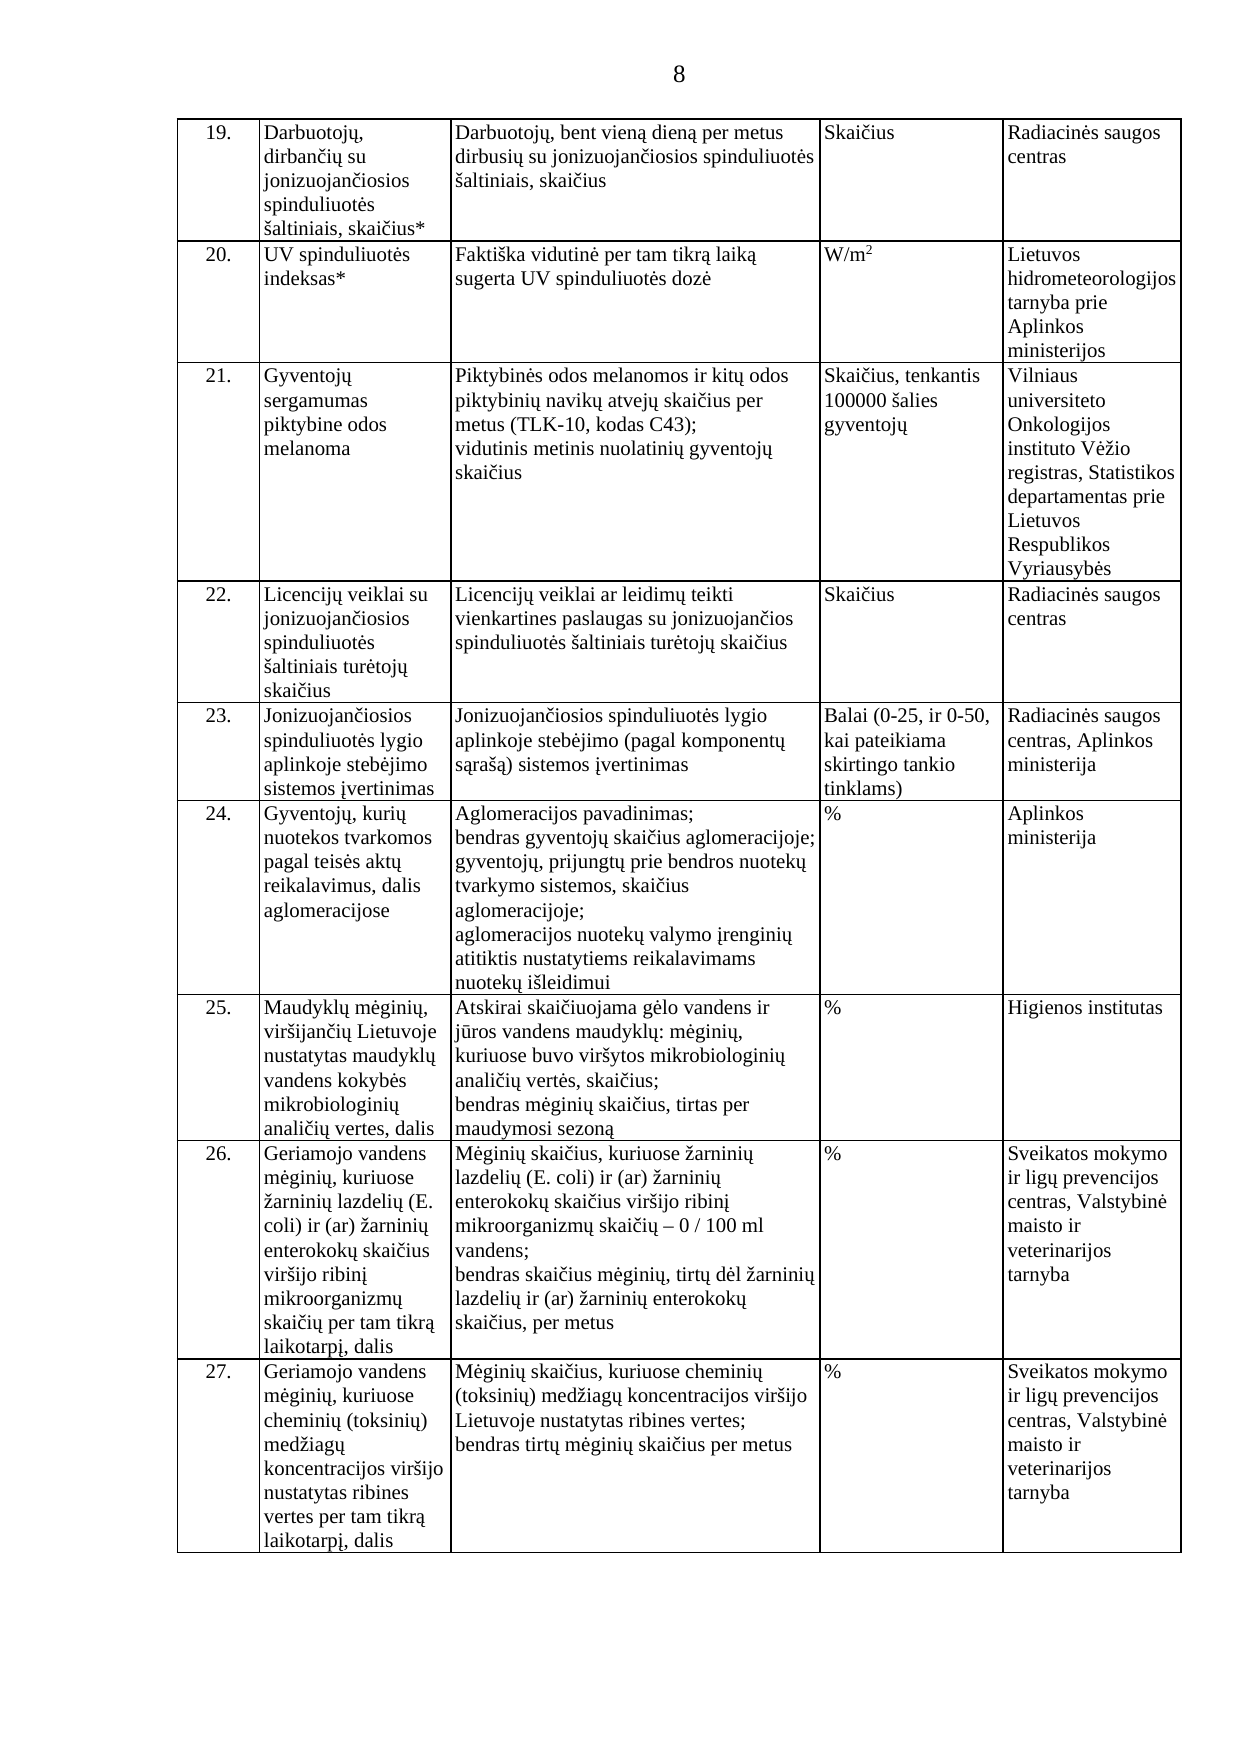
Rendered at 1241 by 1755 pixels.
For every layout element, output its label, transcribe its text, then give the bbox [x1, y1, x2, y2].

table_cell Licencijų veiklai ar leidimų teikti vienkartines paslaugas su jonizuojančios spinduliuotės šaltiniais turėtojų skaičius [452, 582, 819, 702]
table_cell Skaičius [821, 120, 1002, 240]
table_cell % [821, 801, 1002, 994]
table_cell UV spinduliuotės indeksas* [260, 242, 450, 362]
table_cell Aglomeracijos pavadinimas; bendras gyventojų skaičius aglomeracijoje; gyventojų, prijungtų prie bendros nuotekų tvarkymo sistemos, skaičius aglomeracijoje; aglomeracijos nuotekų valymo įrenginių atitiktis nustatytiems reikalavimams nuotekų išleidimui [452, 801, 819, 994]
table_cell 22. [178, 582, 259, 702]
table_cell Mėginių skaičius, kuriuose žarninių lazdelių (E. coli) ir (ar) žarninių enterokokų skaičius viršijo ribinį mikroorganizmų skaičių – 0 / 100 ml vandens; bendras skaičius mėginių, tirtų dėl žarninių lazdelių ir (ar) žarninių enterokokų skaičius, per metus [452, 1141, 819, 1358]
table_cell Piktybinės odos melanomos ir kitų odos piktybinių navikų atvejų skaičius per metus (TLK-10, kodas C43); vidutinis metinis nuolatinių gyventojų skaičius [452, 363, 819, 580]
table_cell 21. [178, 363, 259, 580]
table_cell Sveikatos mokymo ir ligų prevencijos centras, Valstybinė maisto ir veterinarijos tarnyba [1004, 1141, 1180, 1358]
table_cell Licencijų veiklai su jonizuojančiosios spinduliuotės šaltiniais turėtojų skaičius [260, 582, 450, 702]
table_cell W/m2 [821, 242, 1002, 362]
table_cell Sveikatos mokymo ir ligų prevencijos centras, Valstybinė maisto ir veterinarijos tarnyba [1004, 1360, 1180, 1552]
table_cell 25. [178, 995, 259, 1140]
table_cell Balai (0-25, ir 0-50, kai pateikiama skirtingo tankio tinklams) [821, 703, 1002, 800]
table_cell Jonizuojančiosios spinduliuotės lygio aplinkoje stebėjimo sistemos įvertinimas [260, 703, 450, 800]
table_cell % [821, 1360, 1002, 1552]
table_cell 24. [178, 801, 259, 994]
table_cell % [821, 995, 1002, 1140]
table_cell Maudyklų mėginių, viršijančių Lietuvoje nustatytas maudyklų vandens kokybės mikrobiologinių analičių vertes, dalis [260, 995, 450, 1140]
table_cell % [821, 1141, 1002, 1358]
table_cell Faktiška vidutinė per tam tikrą laiką sugerta UV spinduliuotės dozė [452, 242, 819, 362]
table_cell Jonizuojančiosios spinduliuotės lygio aplinkoje stebėjimo (pagal komponentų sąrašą) sistemos įvertinimas [452, 703, 819, 800]
table_cell Gyventojų sergamumas piktybine odos melanoma [260, 363, 450, 580]
table_cell 27. [178, 1360, 259, 1552]
table_cell 26. [178, 1141, 259, 1358]
table_cell Radiacinės saugos centras [1004, 582, 1180, 702]
table_cell Radiacinės saugos centras, Aplinkos ministerija [1004, 703, 1180, 800]
table_cell Mėginių skaičius, kuriuose cheminių (toksinių) medžiagų koncentracijos viršijo Lietuvoje nustatytas ribines vertes; bendras tirtų mėginių skaičius per metus [452, 1360, 819, 1552]
table_cell 20. [178, 242, 259, 362]
table_cell Aplinkos ministerija [1004, 801, 1180, 994]
table_cell Geriamojo vandens mėginių, kuriuose žarninių lazdelių (E. coli) ir (ar) žarninių enterokokų skaičius viršijo ribinį mikroorganizmų skaičių per tam tikrą laikotarpį, dalis [260, 1141, 450, 1358]
table_cell Atskirai skaičiuojama gėlo vandens ir jūros vandens maudyklų: mėginių, kuriuose buvo viršytos mikrobiologinių analičių vertės, skaičius; bendras mėginių skaičius, tirtas per maudymosi sezoną [452, 995, 819, 1140]
table_cell Skaičius [821, 582, 1002, 702]
table_cell Darbuotojų, bent vieną dieną per metus dirbusių su jonizuojančiosios spinduliuotės šaltiniais, skaičius [452, 120, 819, 240]
table_cell 19. [178, 120, 259, 240]
table_cell 23. [178, 703, 259, 800]
table_cell Lietuvos hidrometeorologijos tarnyba prie Aplinkos ministerijos [1004, 242, 1180, 362]
table_cell Darbuotojų, dirbančių su jonizuojančiosios spinduliuotės šaltiniais, skaičius* [260, 120, 450, 240]
table_cell Radiacinės saugos centras [1004, 120, 1180, 240]
table_cell Skaičius, tenkantis 100000 šalies gyventojų [821, 363, 1002, 580]
table_cell Vilniaus universiteto Onkologijos instituto Vėžio registras, Statistikos departamentas prie Lietuvos Respublikos Vyriausybės [1004, 363, 1180, 580]
table_cell Gyventojų, kurių nuotekos tvarkomos pagal teisės aktų reikalavimus, dalis aglomeracijose [260, 801, 450, 994]
table_cell Higienos institutas [1004, 995, 1180, 1140]
table_cell Geriamojo vandens mėginių, kuriuose cheminių (toksinių) medžiagų koncentracijos viršijo nustatytas ribines vertes per tam tikrą laikotarpį, dalis [260, 1360, 450, 1552]
